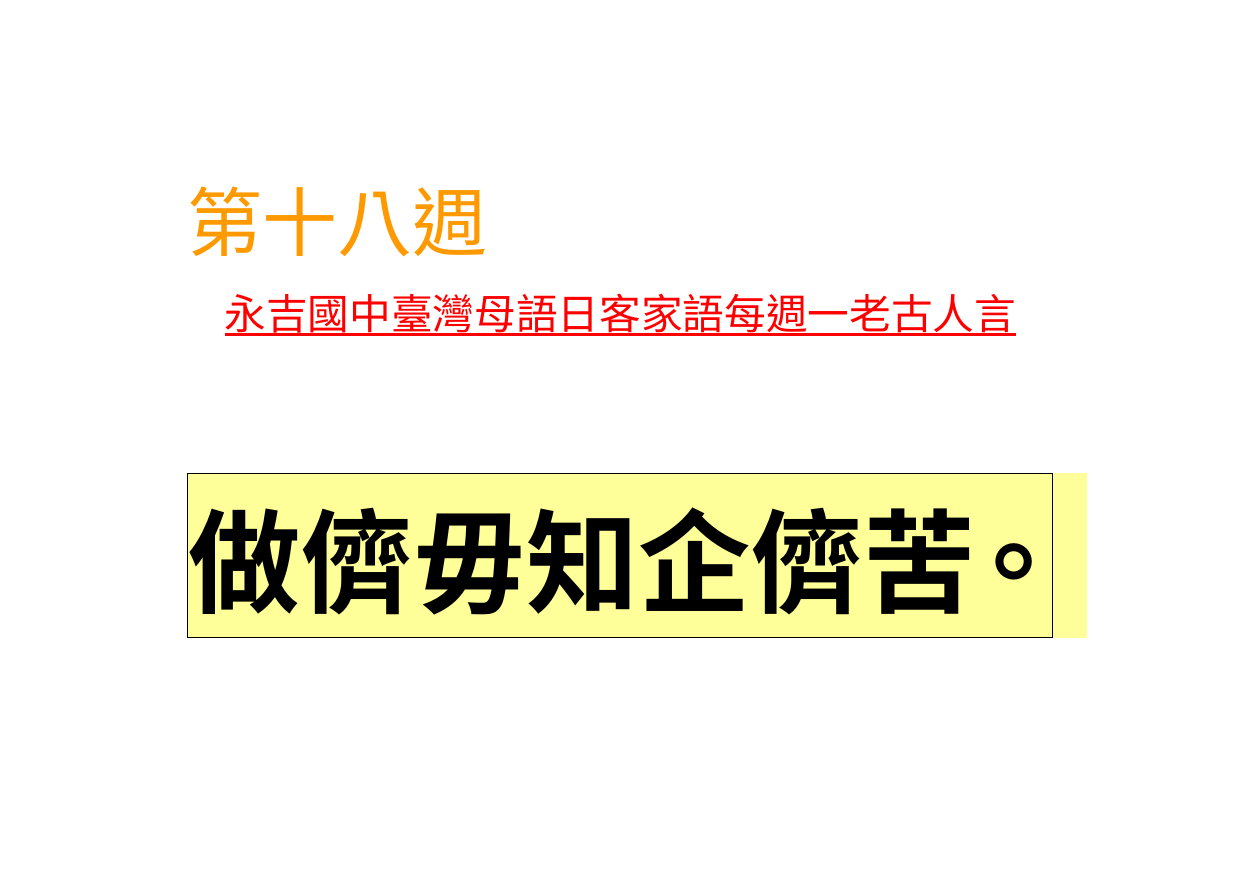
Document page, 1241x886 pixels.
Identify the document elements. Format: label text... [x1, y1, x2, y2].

text 做儕毋知企儕苦。 [187, 638, 1053, 649]
text 第十八週 [187, 162, 1053, 274]
text 做儕毋知企儕苦。 [187, 462, 1053, 473]
text 做儕毋知企儕苦。 [188, 474, 1052, 637]
text 永吉國中臺灣母語日客家語每週一老古人言 [187, 274, 1053, 349]
